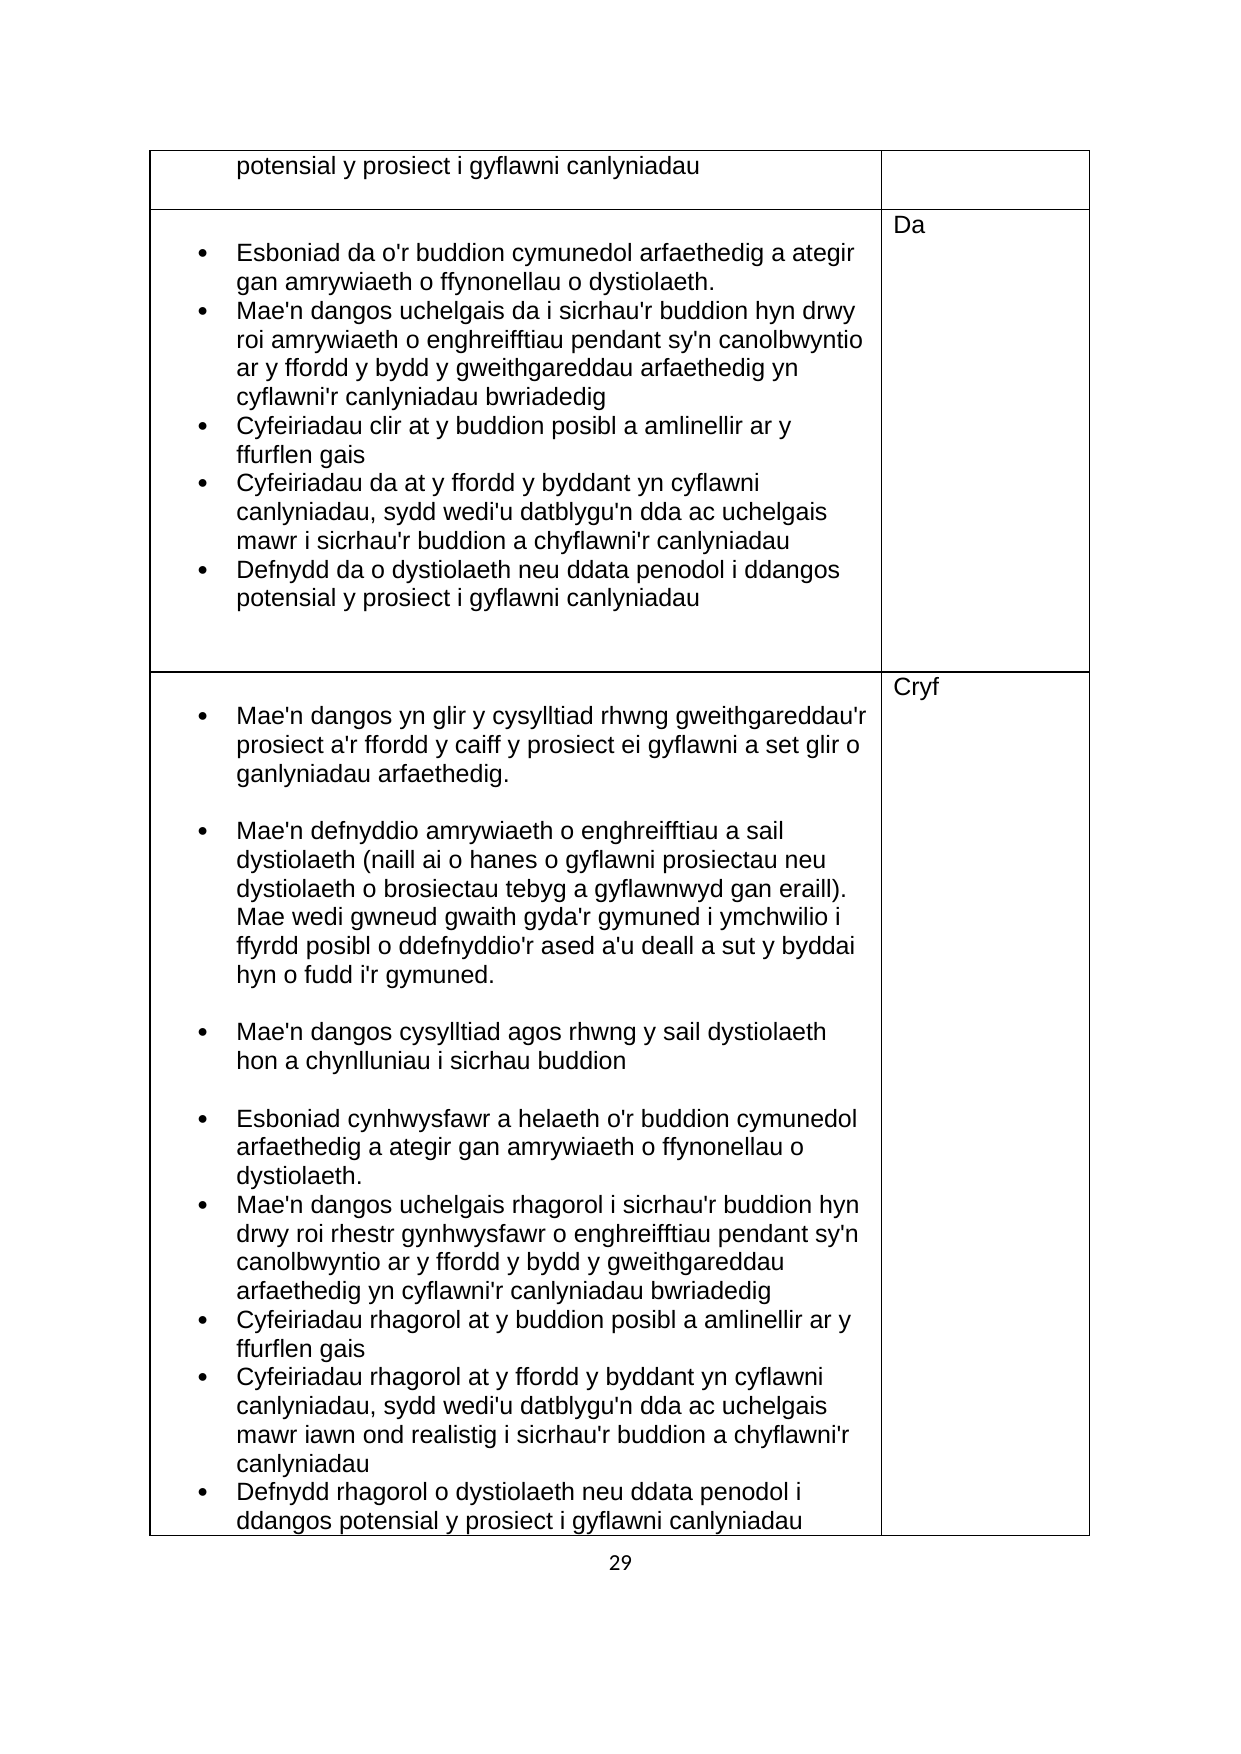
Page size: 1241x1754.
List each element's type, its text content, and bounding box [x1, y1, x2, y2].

table_cell Mae'n dangos yn glir y cysylltiad rhwng gweithgareddau'r prosiect a'r ffordd y caiff y prosiect ei gyflawni a set glir o ganlyniadau arfaethedig. Mae'n defnyddio amrywiaeth o enghreifftiau a sail dystiolaeth (naill ai o hanes o gyflawni prosiectau neu dystiolaeth o brosiectau tebyg a gyflawnwyd gan eraill). Mae wedi gwneud gwaith gyda'r gymuned i ymchwilio i ffyrdd posibl o ddefnyddio'r ased a'u deall a sut y byddai hyn o fudd i'r gymuned. Mae'n dangos cysylltiad agos rhwng y sail dystiolaeth hon a chynlluniau i sicrhau buddion Esboniad cynhwysfawr a helaeth o'r buddion cymunedol arfaethedig a ategir gan amrywiaeth o ffynonellau o dystiolaeth. Mae'n dangos uchelgais rhagorol i sicrhau'r buddion hyn drwy roi rhestr gynhwysfawr o enghreifftiau pendant sy'n canolbwyntio ar y ffordd y bydd y gweithgareddau arfaethedig yn cyflawni'r canlyniadau bwriadedig Cyfeiriadau rhagorol at y buddion posibl a amlinellir ar y ffurflen gais Cyfeiriadau rhagorol at y ffordd y byddant yn cyflawni canlyniadau, sydd wedi'u datblygu'n dda ac uchelgais mawr iawn ond realistig i sicrhau'r buddion a chyflawni'r canlyniadau Defnydd rhagorol o dystiolaeth neu ddata penodol i ddangos potensial y prosiect i gyflawni canlyniadau [151, 673, 881, 1535]
table_cell Cryf [882, 673, 1089, 1535]
table_cell Da [882, 210, 1089, 671]
table_cell [882, 151, 1089, 208]
table_cell Esboniad da o'r buddion cymunedol arfaethedig a ategir gan amrywiaeth o ffynonellau o dystiolaeth. Mae'n dangos uchelgais da i sicrhau'r buddion hyn drwy roi amrywiaeth o enghreifftiau pendant sy'n canolbwyntio ar y ffordd y bydd y gweithgareddau arfaethedig yn cyflawni'r canlyniadau bwriadedig Cyfeiriadau clir at y buddion posibl a amlinellir ar y ffurflen gais Cyfeiriadau da at y ffordd y byddant yn cyflawni canlyniadau, sydd wedi'u datblygu'n dda ac uchelgais mawr i sicrhau'r buddion a chyflawni'r canlyniadau Defnydd da o dystiolaeth neu ddata penodol i ddangos potensial y prosiect i gyflawni canlyniadau [151, 210, 881, 671]
table_cell potensial y prosiect i gyflawni canlyniadau [151, 151, 881, 208]
